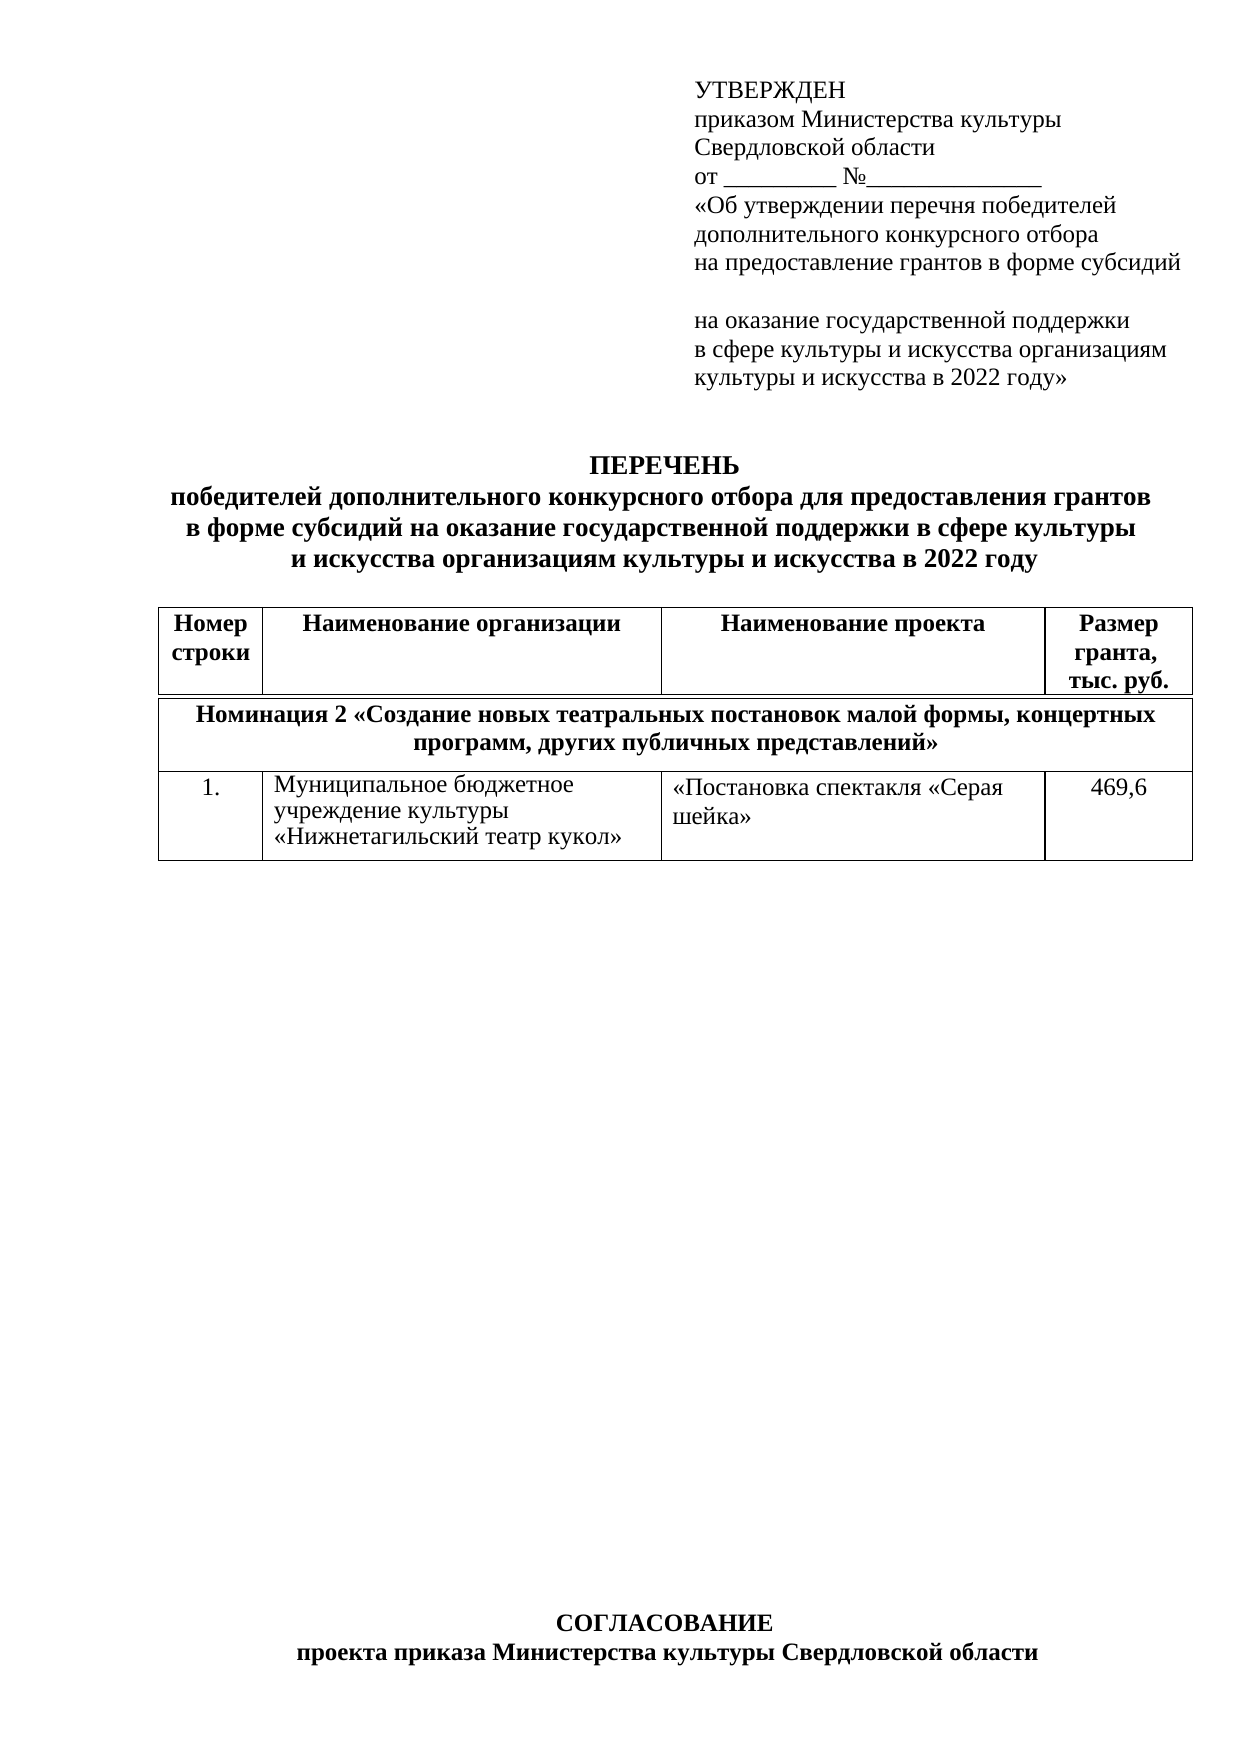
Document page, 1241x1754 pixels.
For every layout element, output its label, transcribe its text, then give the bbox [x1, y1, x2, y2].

table_header Размер гранта, тыс. руб. [1046, 608, 1192, 694]
text ПЕРЕЧЕНЬ [148, 449, 1181, 480]
table_cell 469,6 [1046, 772, 1192, 859]
text УТВЕРЖДЕН [694, 75, 1181, 104]
table_cell Муниципальное бюджетное учреждение культуры «Нижнетагильский театр кукол» [263, 772, 661, 859]
table_header Номер строки [159, 608, 262, 694]
text победителей дополнительного конкурсного отбора для предоставления грантов в форме субсидий на оказание государственной поддержки в сфере культуры и искусства организациям культуры и искусства в 2022 году [148, 480, 1181, 573]
text Свердловской области [694, 132, 1181, 161]
text «Об утверждении перечня победителей дополнительного конкурсного отбора на предоставление грантов в форме субсидий на оказание государственной поддержки [694, 190, 1181, 334]
text проекта приказа Министерства культуры Свердловской области [148, 1637, 1181, 1666]
text от _________ №______________ [694, 161, 1181, 190]
table_header Наименование организации [263, 608, 661, 694]
table_cell 1. [159, 772, 262, 859]
text в сфере культуры и искусства организациям культуры и искусства в 2022 году» [694, 334, 1181, 391]
table_header Наименование проекта [662, 608, 1044, 694]
table_cell «Постановка спектакля «Серая шейка» [662, 772, 1044, 859]
text СОГЛАСОВАНИЕ [148, 1608, 1181, 1637]
text приказом Министерства культуры [694, 104, 1181, 132]
table_header Номинация 2 «Создание новых театральных постановок малой формы, концертных программ, других публичных представлений» [159, 699, 1192, 771]
